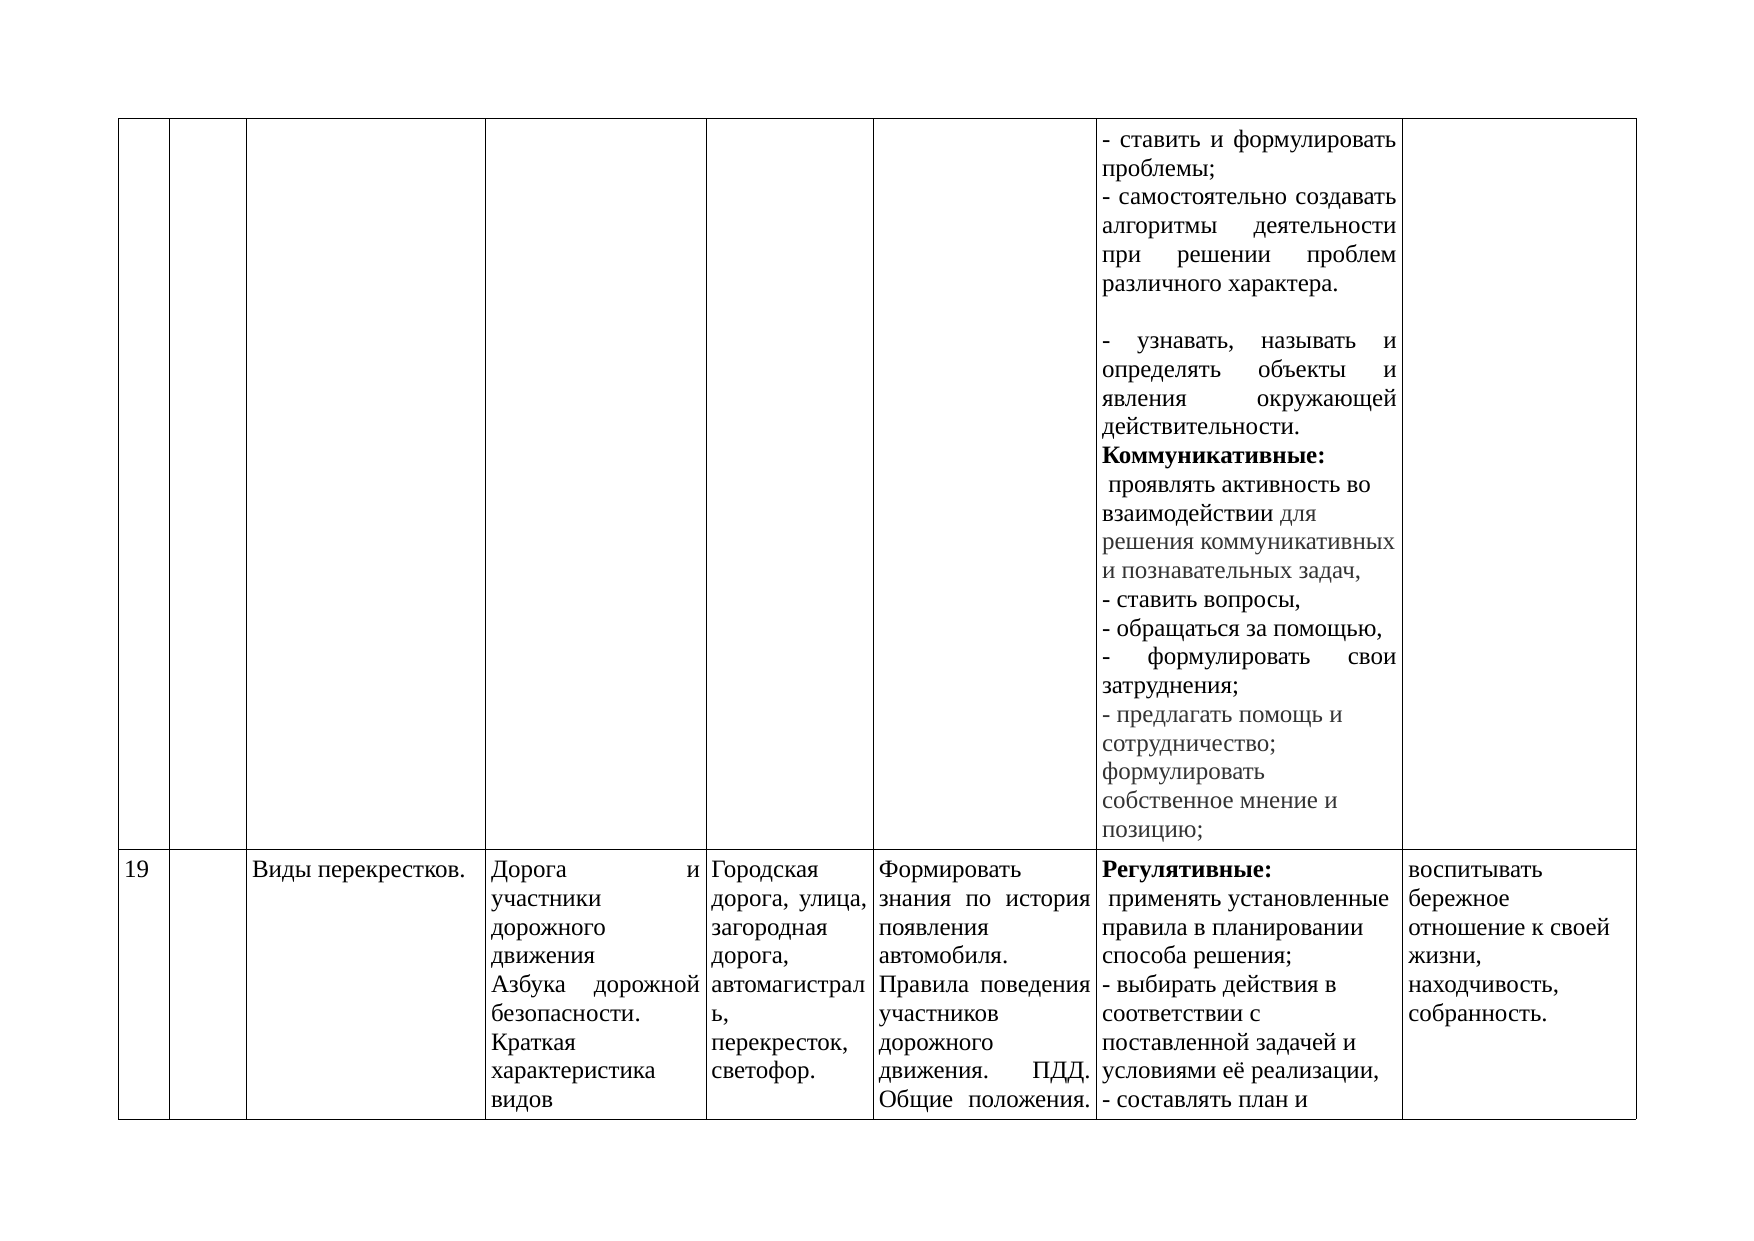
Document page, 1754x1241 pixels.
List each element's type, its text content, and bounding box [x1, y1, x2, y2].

table_cell [119, 119, 169, 848]
table_cell [874, 119, 1096, 848]
table_cell [707, 119, 873, 848]
table_cell Виды перекрестков. [247, 850, 485, 1119]
table_cell воспитывать бережное отношение к своей жизни, находчивость, собранность. [1403, 850, 1636, 1119]
table_cell Дорога и участники дорожного движения Азбука дорожной безопасности. Краткая характеристика видов [486, 850, 706, 1119]
table_cell Регулятивные: применять установленные правила в планировании способа решения; - выбирать действия в соответствии с поставленной задачей и условиями её реализации, - составлять план и [1097, 850, 1402, 1119]
table_cell [1403, 119, 1636, 848]
table_cell [247, 119, 485, 848]
table_cell - ставить и формулировать проблемы; - самостоятельно создавать алгоритмы деятельности при решении проблем различного характера. - узнавать, называть и определять объекты и явления окружающей действительности. Коммуникативные: проявлять активность во взаимодействии для решения коммуникативных и познавательных задач, - ставить вопросы, - обращаться за помощью, - формулировать свои затруднения; - предлагать помощь и сотрудничество; формулировать собственное мнение и позицию; [1097, 119, 1402, 848]
table_cell 19 [119, 850, 169, 1119]
table_cell [486, 119, 706, 848]
table_cell Городская дорога, улица, загородная дорога, автомагистраль, перекресток, светофор. [707, 850, 873, 1119]
table_cell [170, 850, 246, 1119]
table_cell Формировать знания по история появления автомобиля. Правила поведения участников дорожного движения. ПДД. Общие положения. [874, 850, 1096, 1119]
table_cell [170, 119, 246, 848]
